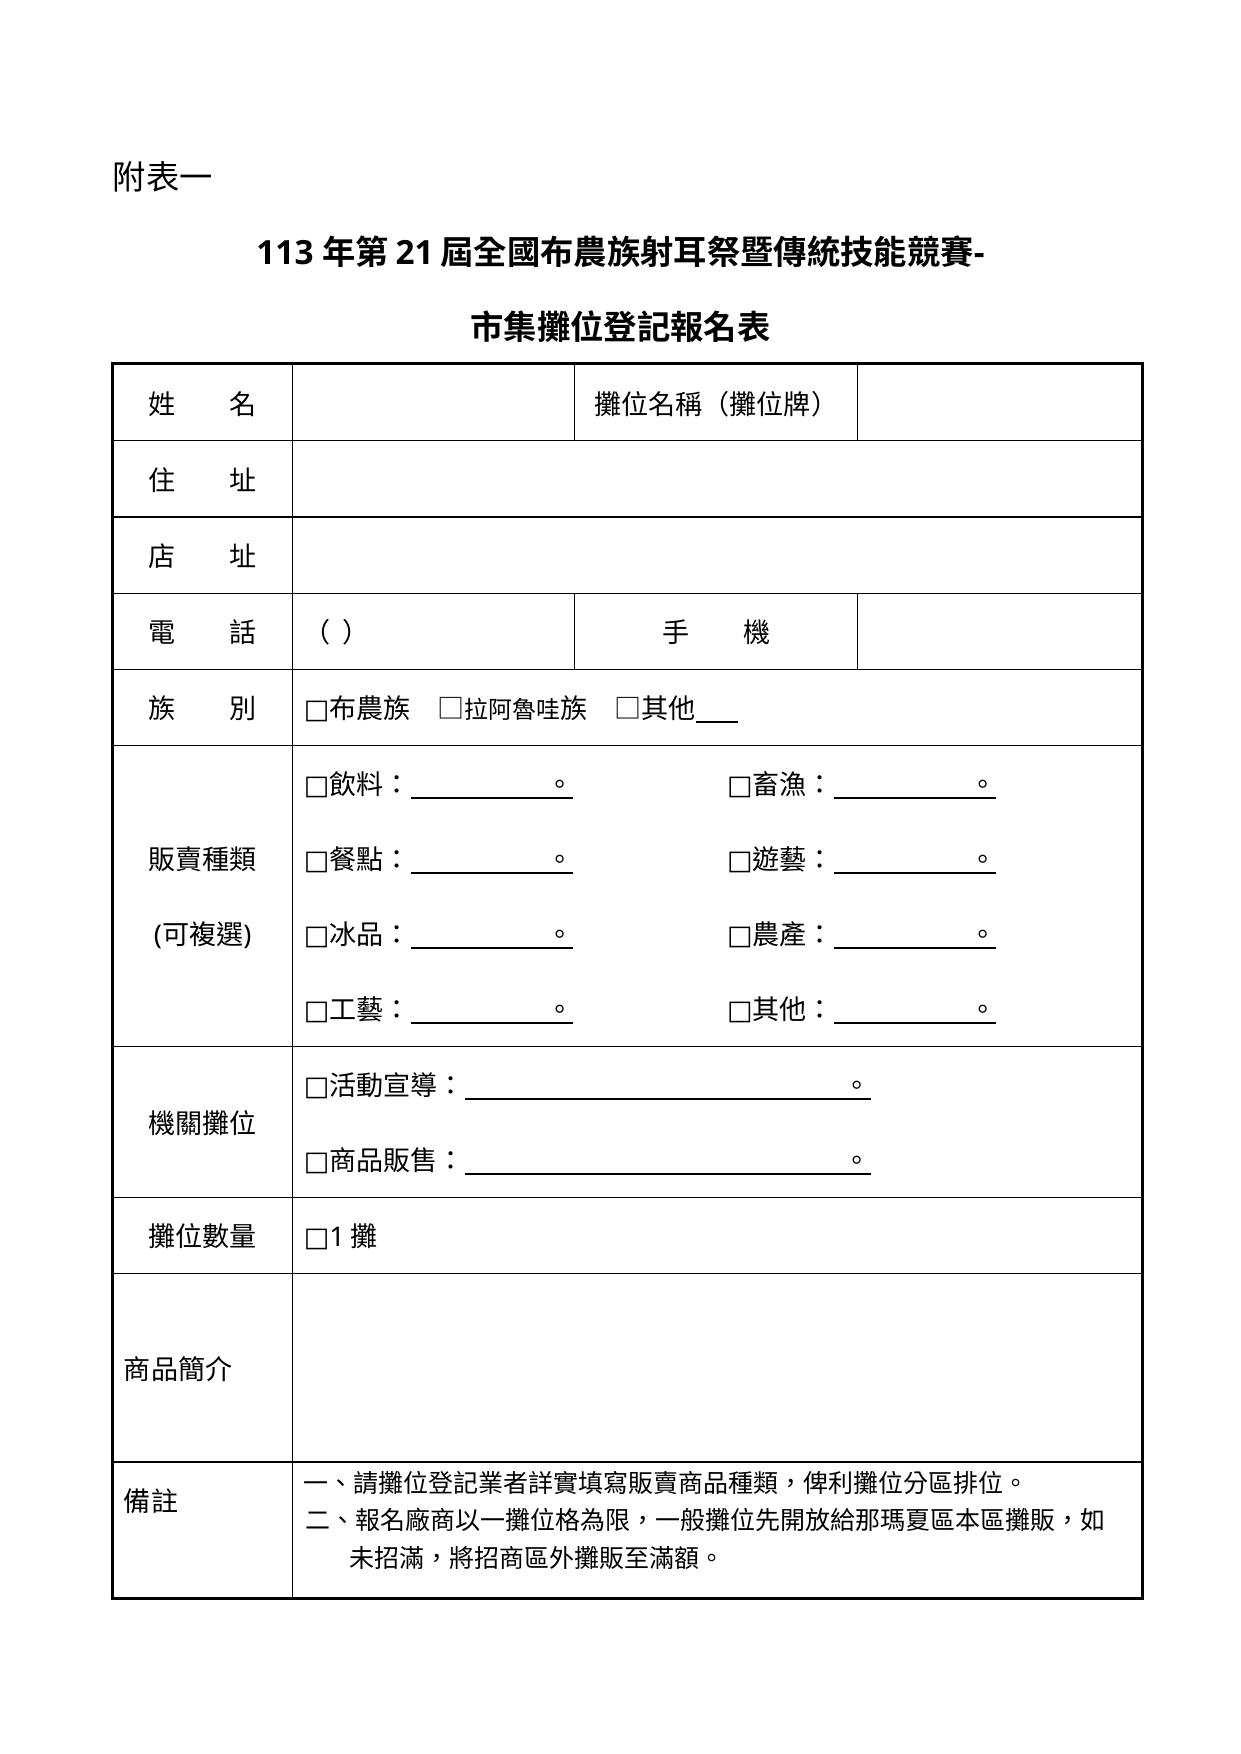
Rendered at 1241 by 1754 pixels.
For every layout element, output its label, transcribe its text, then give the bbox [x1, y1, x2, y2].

table_cell 商品簡介 [114, 1274, 292, 1461]
table_cell □活動宣導： 。 □商品販售： 。 [293, 1047, 1141, 1197]
table_cell [293, 518, 1141, 592]
table_cell 住 址 [114, 441, 292, 516]
table_cell 販賣種類 (可複選) [114, 746, 292, 1046]
table_cell 電 話 [114, 594, 292, 668]
table_cell [293, 441, 1141, 516]
table_cell [858, 594, 1141, 668]
text 附表一 [112, 137, 1128, 212]
table_cell 一、請攤位登記業者詳實填寫販賣商品種類，俾利攤位分區排位。 二、報名廠商以一攤位格為限，一般攤位先開放給那瑪夏區本區攤販，如未招滿，將招商區外攤販至滿額。 [293, 1463, 1141, 1597]
text 市集攤位登記報名表 [112, 287, 1128, 362]
table_header 姓 名 [114, 365, 292, 440]
table_cell [293, 1274, 1141, 1461]
table_cell 族 別 [114, 670, 292, 744]
table_header [293, 365, 574, 440]
table_header [858, 365, 1141, 440]
table_cell □1攤 [293, 1198, 1141, 1273]
table_cell 攤位數量 [114, 1198, 292, 1273]
table_cell 機關攤位 [114, 1047, 292, 1197]
table_cell 備註 [114, 1463, 292, 1597]
table_cell 店 址 [114, 518, 292, 592]
table_cell 手 機 [575, 594, 857, 668]
table_cell □畜漁： 。 □遊藝： 。 □農產： 。 □其他： 。 [716, 746, 1141, 1046]
table_cell （ ） [293, 594, 574, 668]
table_cell □飲料： 。 □餐點： 。 □冰品： 。 □工藝： 。 [293, 746, 716, 1046]
text 113 年第21屆全國布農族射耳祭暨傳統技能競賽- [112, 212, 1128, 287]
table_header 攤位名稱（攤位牌） [575, 365, 857, 440]
table_cell □布農族 □拉阿魯哇族 □其他 [293, 670, 1141, 744]
